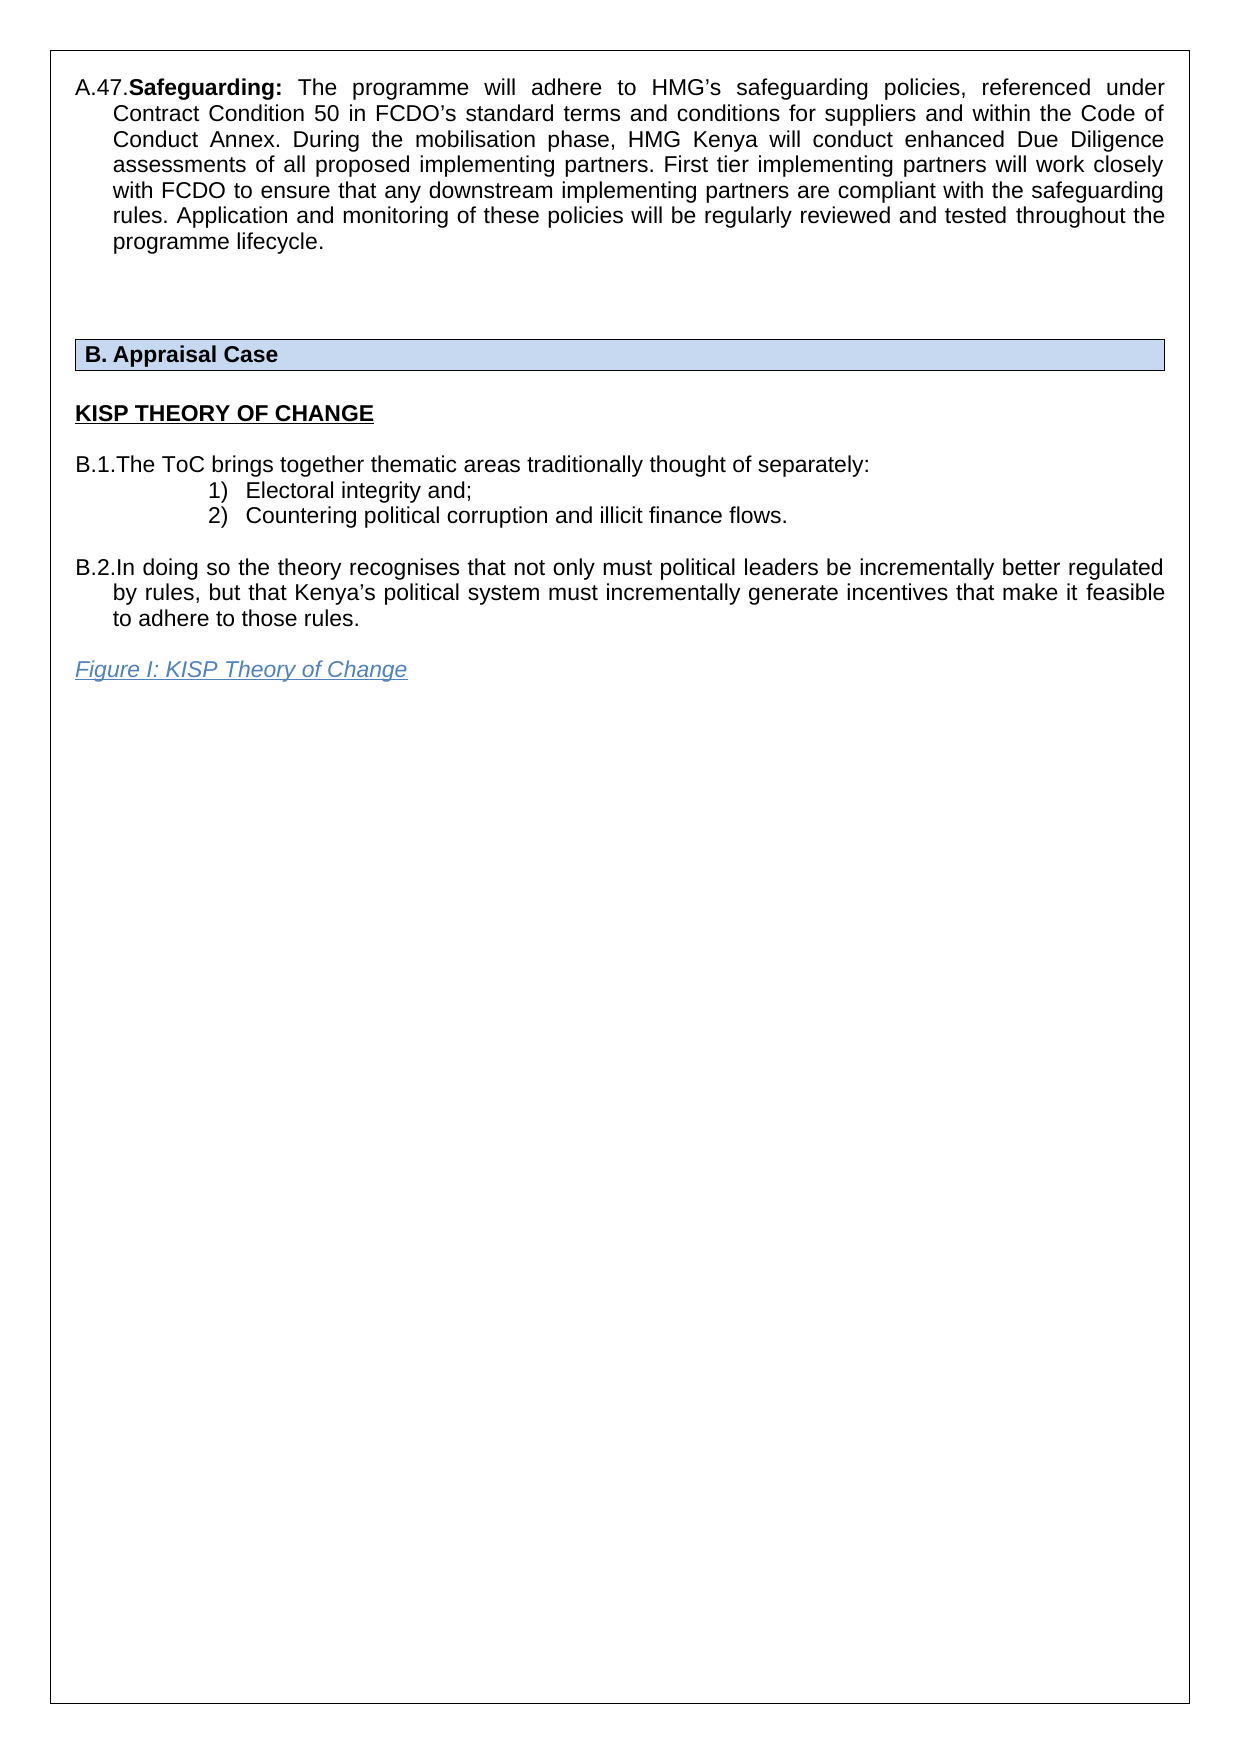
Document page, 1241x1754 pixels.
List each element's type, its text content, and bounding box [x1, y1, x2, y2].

text KISP THEORY OF CHANGE [75, 401, 1165, 426]
list Electoral integrity and; [208, 477, 1165, 503]
list In doing so the theory recognises that not only must political leaders be incrementally better regulated by rules, but that Kenya’s political system must incrementally generate incentives that make it feasible to adhere to those rules. [75, 554, 1165, 631]
text Figure I: KISP Theory of Change [75, 657, 1165, 682]
list The ToC brings together thematic areas traditionally thought of separately: [75, 452, 1165, 477]
list Countering political corruption and illicit finance flows. [208, 503, 1165, 529]
list Safeguarding: The programme will adhere to HMG’s safeguarding policies, referenced under Contract Condition 50 in FCDO’s standard terms and conditions for suppliers and within the Code of Conduct Annex. During the mobilisation phase, HMG Kenya will conduct enhanced Due Diligence assessments of all proposed implementing partners. First tier implementing partners will work closely with FCDO to ensure that any downstream implementing partners are compliant with the safeguarding rules. Application and monitoring of these policies will be regularly reviewed and tested throughout the programme lifecycle. [75, 75, 1165, 254]
subtitle Appraisal Case [76, 340, 1164, 370]
